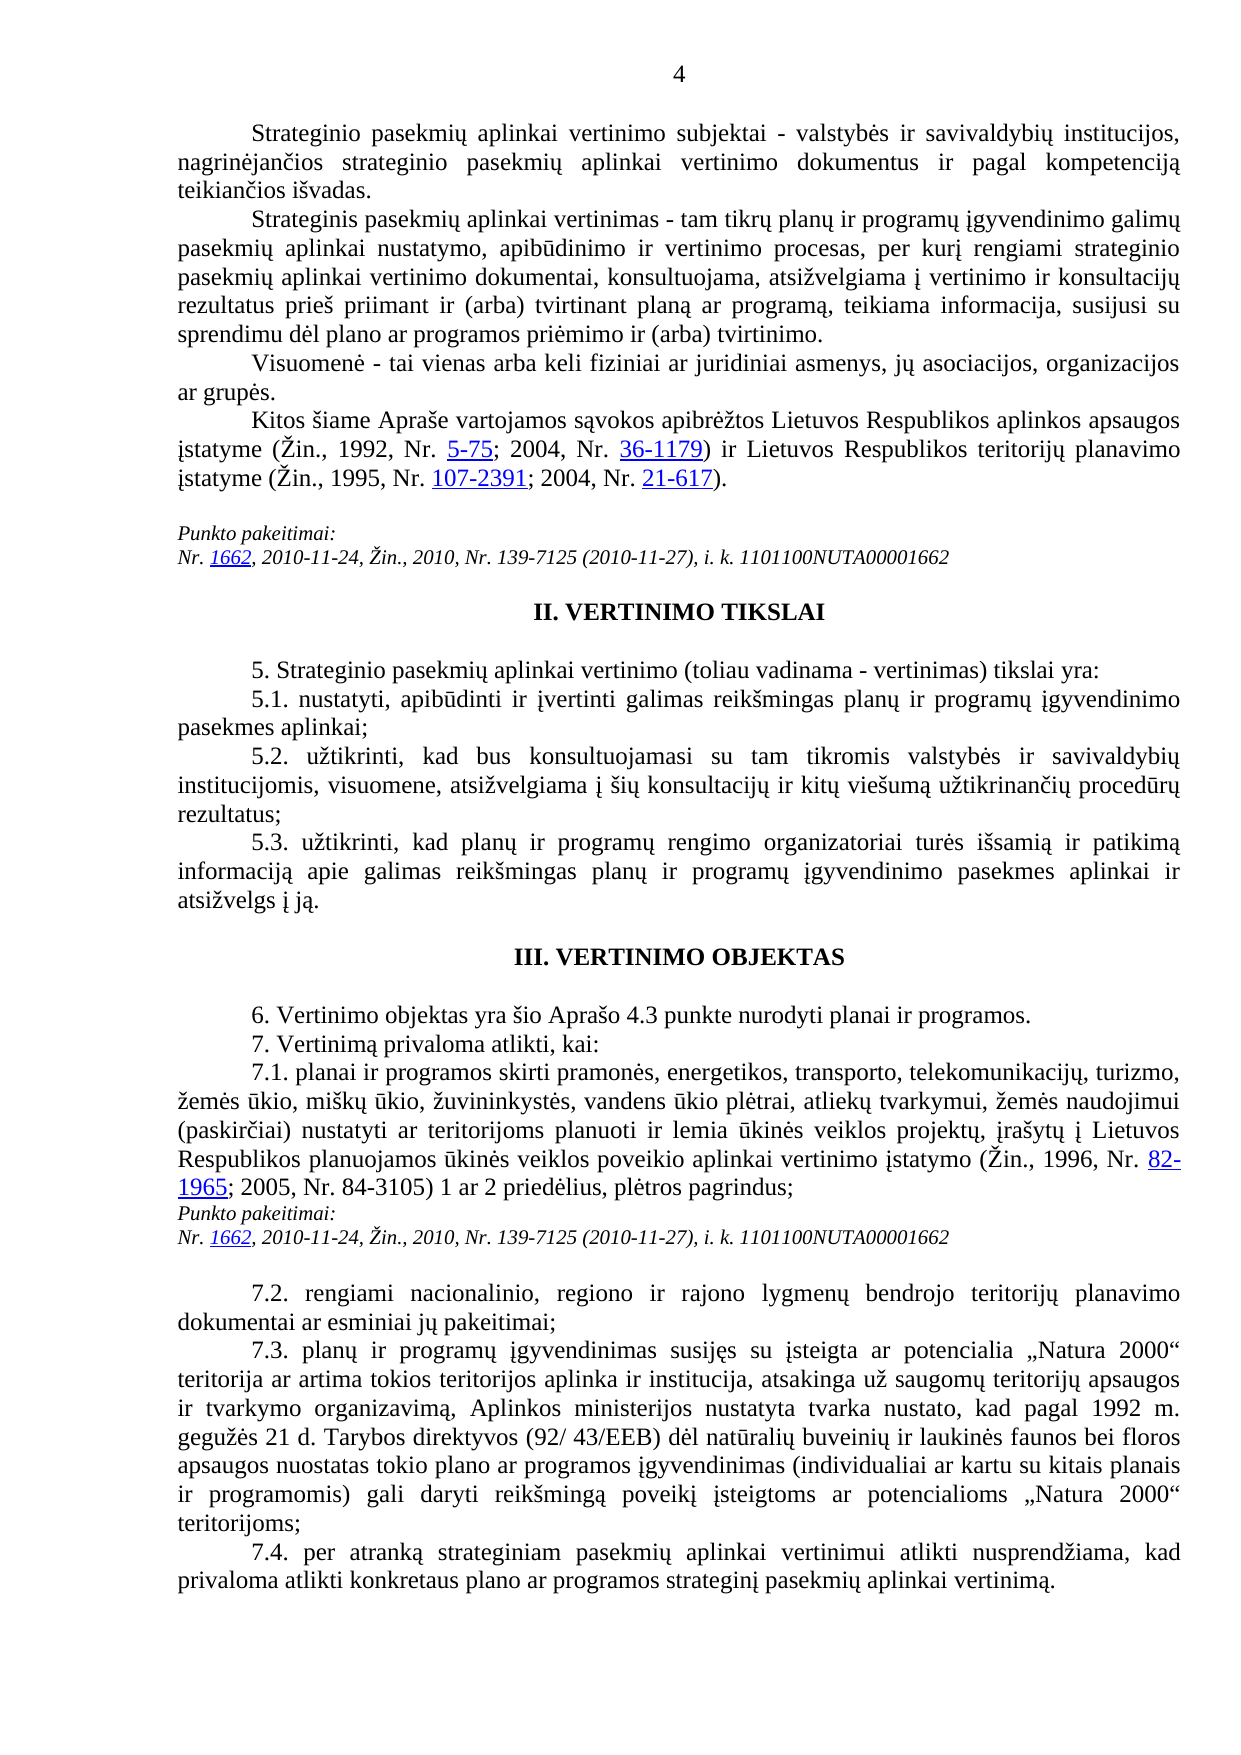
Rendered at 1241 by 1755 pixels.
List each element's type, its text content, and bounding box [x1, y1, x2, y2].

text 7.3. planų ir programų įgyvendinimas susijęs su įsteigta ar potencialia „Natura 2000“ teritorija ar artima tokios teritorijos aplinka ir institucija, atsakinga už saugomų teritorijų apsaugos ir tvarkymo organizavimą, Aplinkos ministerijos nustatyta tvarka nustato, kad pagal 1992 m. gegužės 21 d. Tarybos direktyvos (92/ 43/EEB) dėl natūralių buveinių ir laukinės faunos bei floros apsaugos nuostatas tokio plano ar programos įgyvendinimas (individualiai ar kartu su kitais planais ir programomis) gali daryti reikšmingą poveikį įsteigtoms ar potencialioms „Natura 2000“ teritorijoms; [177, 1336, 1181, 1537]
text Strateginis pasekmių aplinkai vertinimas - tam tikrų planų ir programų įgyvendinimo galimų pasekmių aplinkai nustatymo, apibūdinimo ir vertinimo procesas, per kurį rengiami strateginio pasekmių aplinkai vertinimo dokumentai, konsultuojama, atsižvelgiama į vertinimo ir konsultacijų rezultatus prieš priimant ir (arba) tvirtinant planą ar programą, teikiama informacija, susijusi su sprendimu dėl plano ar programos priėmimo ir (arba) tvirtinimo. [177, 204, 1181, 348]
text 5. Strateginio pasekmių aplinkai vertinimo (toliau vadinama - vertinimas) tikslai yra: [177, 655, 1181, 684]
text Nr. 1662, 2010-11-24, Žin., 2010, Nr. 139-7125 (2010-11-27), i. k. 1101100NUTA00001662 [177, 1225, 1181, 1249]
text 7.4. per atranką strateginiam pasekmių aplinkai vertinimui atlikti nusprendžiama, kad privaloma atlikti konkretaus plano ar programos strateginį pasekmių aplinkai vertinimą. [177, 1537, 1181, 1594]
text II. VERTINIMO TIKSLAI [177, 597, 1181, 626]
text 6. Vertinimo objektas yra šio Aprašo 4.3 punkte nurodyti planai ir programos. [177, 1000, 1181, 1029]
text 7. Vertinimą privaloma atlikti, kai: [177, 1029, 1181, 1057]
text Nr. 1662, 2010-11-24, Žin., 2010, Nr. 139-7125 (2010-11-27), i. k. 1101100NUTA00001662 [177, 545, 1181, 569]
text 7.2. rengiami nacionalinio, regiono ir rajono lygmenų bendrojo teritorijų planavimo dokumentai ar esminiai jų pakeitimai; [177, 1278, 1181, 1336]
text 5.1. nustatyti, apibūdinti ir įvertinti galimas reikšmingas planų ir programų įgyvendinimo pasekmes aplinkai; [177, 684, 1181, 741]
text 5.2. užtikrinti, kad bus konsultuojamasi su tam tikromis valstybės ir savivaldybių institucijomis, visuomene, atsižvelgiama į šių konsultacijų ir kitų viešumą užtikrinančių procedūrų rezultatus; [177, 741, 1181, 827]
text Punkto pakeitimai: [177, 521, 1181, 545]
text Strateginio pasekmių aplinkai vertinimo subjektai - valstybės ir savivaldybių institucijos, nagrinėjančios strateginio pasekmių aplinkai vertinimo dokumentus ir pagal kompetenciją teikiančios išvadas. [177, 118, 1181, 204]
text Kitos šiame Apraše vartojamos sąvokos apibrėžtos Lietuvos Respublikos aplinkos apsaugos įstatyme (Žin., 1992, Nr. 5-75; 2004, Nr. 36-1179) ir Lietuvos Respublikos teritorijų planavimo įstatyme (Žin., 1995, Nr. 107-2391; 2004, Nr. 21-617). [177, 406, 1181, 492]
text 7.1. planai ir programos skirti pramonės, energetikos, transporto, telekomunikacijų, turizmo, žemės ūkio, miškų ūkio, žuvininkystės, vandens ūkio plėtrai, atliekų tvarkymui, žemės naudojimui (paskirčiai) nustatyti ar teritorijoms planuoti ir lemia ūkinės veiklos projektų, įrašytų į Lietuvos Respublikos planuojamos ūkinės veiklos poveikio aplinkai vertinimo įstatymo (Žin., 1996, Nr. 82-1965; 2005, Nr. 84-3105) 1 ar 2 priedėlius, plėtros pagrindus; [177, 1057, 1181, 1201]
text III. VERTINIMO OBJEKTAS [177, 942, 1181, 971]
text Punkto pakeitimai: [177, 1201, 1181, 1225]
text 5.3. užtikrinti, kad planų ir programų rengimo organizatoriai turės išsamią ir patikimą informaciją apie galimas reikšmingas planų ir programų įgyvendinimo pasekmes aplinkai ir atsižvelgs į ją. [177, 827, 1181, 914]
text Visuomenė - tai vienas arba keli fiziniai ar juridiniai asmenys, jų asociacijos, organizacijos ar grupės. [177, 348, 1181, 406]
